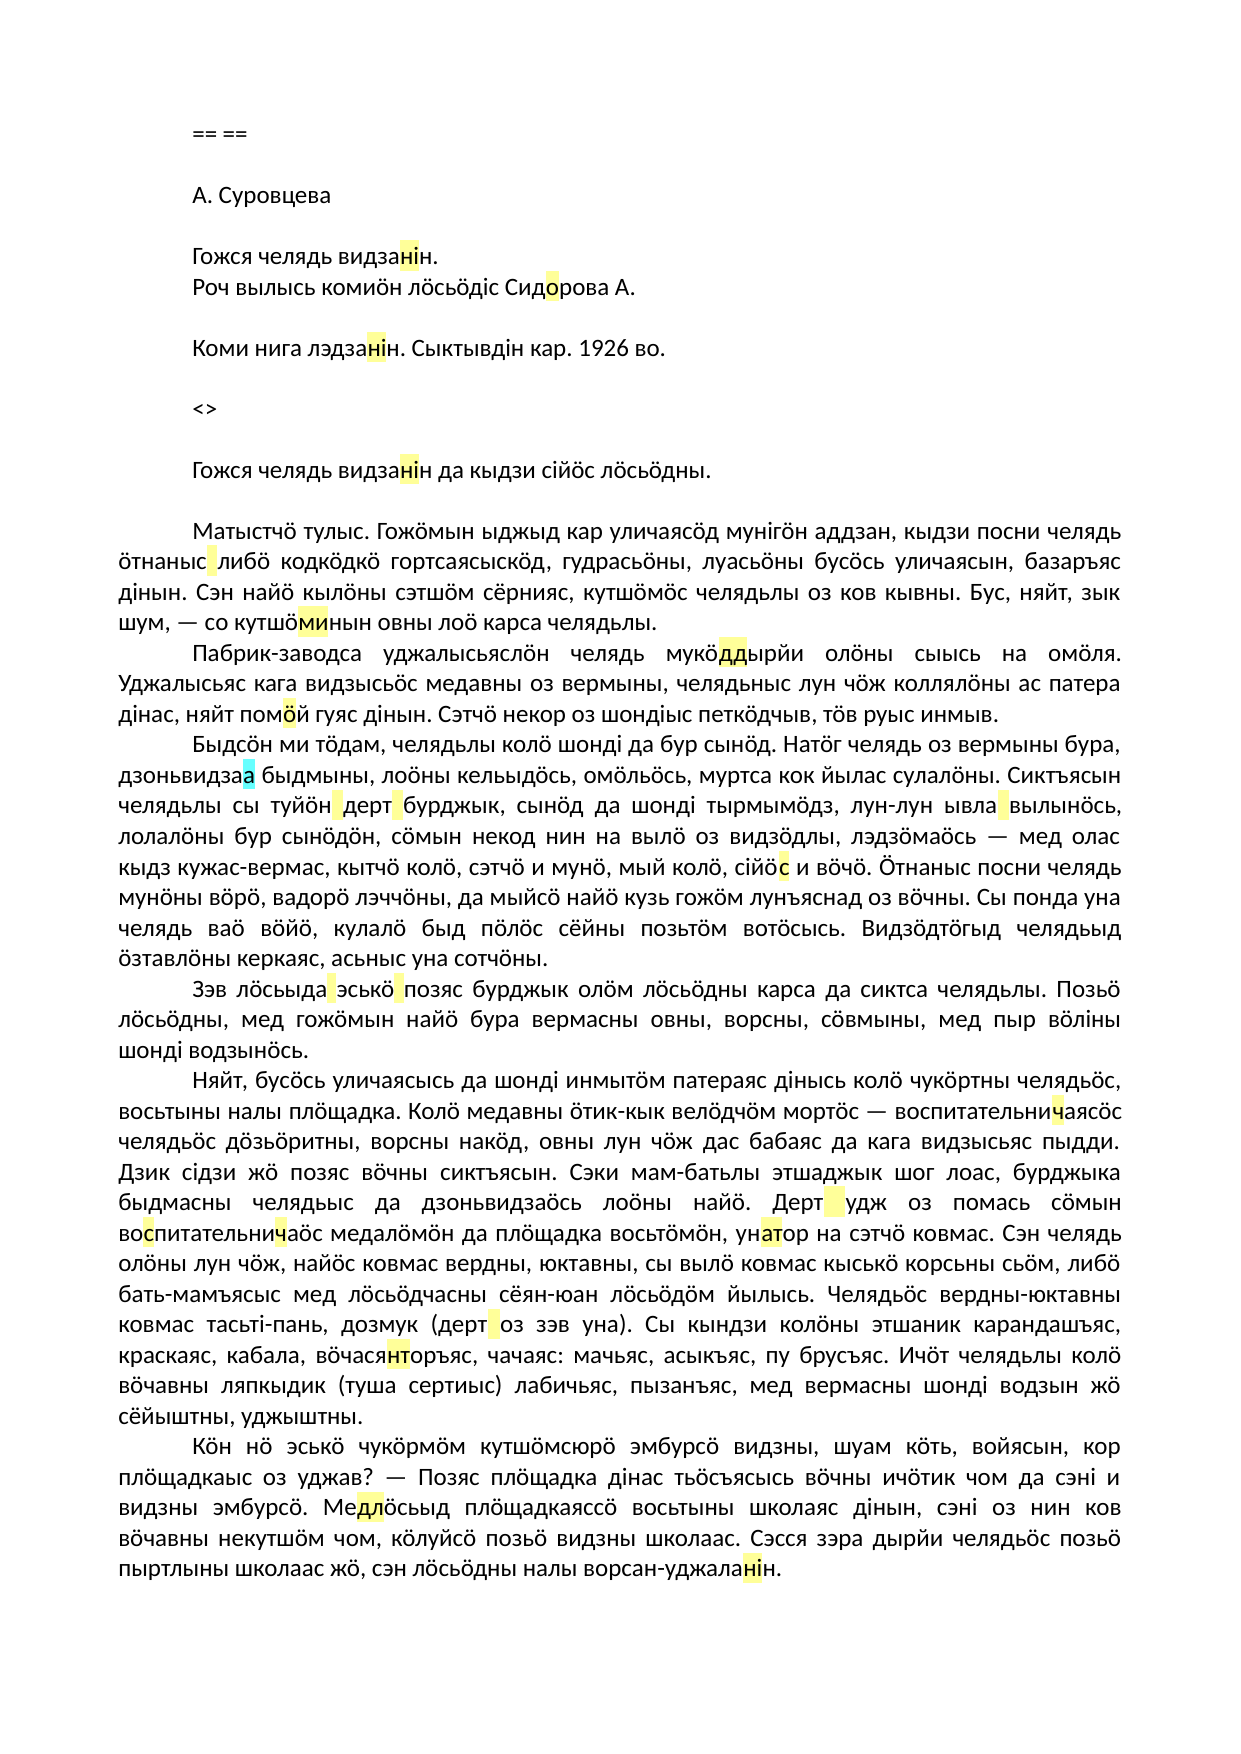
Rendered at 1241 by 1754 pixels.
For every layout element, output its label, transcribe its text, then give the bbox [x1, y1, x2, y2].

text == == [118, 118, 1122, 149]
text Гожся челядь видзанін. [118, 240, 1122, 271]
text Роч вылысь комиӧн лӧсьӧдіс Сидорова А. [118, 271, 1122, 301]
text Зэв лӧсьыда эськӧ позяс бурджык олӧм лӧсьӧдны карса да сиктса челядьлы. Позьӧ лӧсьӧдны, мед гожӧмын найӧ бура вермасны овны, ворсны, сӧвмыны, мед пыр вӧліны шонді водзынӧсь. [118, 973, 1122, 1064]
text Няйт, бусӧсь уличаясысь да шонді инмытӧм патераяс дінысь колӧ чукӧртны челядьӧс, восьтыны налы плӧщадка. Колӧ медавны ӧтик-кык велӧдчӧм мортӧс — воспитательничаясӧс челядьӧс дӧзьӧритны, ворсны накӧд, овны лун чӧж дас бабаяс да кага видзысьяс пыдди. Дзик сідзи жӧ позяс вӧчны сиктъясын. Сэки мам-батьлы этшаджык шог лоас, бурджыка быдмасны челядьыс да дзоньвидзаӧсь лоӧны найӧ. Дерт удж оз помась сӧмын воспитательничаӧс медалӧмӧн да плӧщадка восьтӧмӧн, унатор на сэтчӧ ковмас. Сэн челядь олӧны лун чӧж, найӧс ковмас вердны, юктавны, сы вылӧ ковмас кыськӧ корсьны сьӧм, либӧ бать-мамъясыс мед лӧсьӧдчасны сёян-юан лӧсьӧдӧм йылысь. Челядьӧс вердны-юктавны ковмас тасьті-пань, дозмук (дерт оз зэв уна). Сы кындзи колӧны этшаник карандашъяс, краскаяс, кабала, вӧчасянторъяс, чачаяс: мачьяс, асыкъяс, пу брусъяс. Ичӧт челядьлы колӧ вӧчавны ляпкыдик (туша сертиыс) лабичьяс, пызанъяс, мед вермасны шонді водзын жӧ сёйыштны, уджыштны. [118, 1064, 1122, 1431]
text Кӧн нӧ эськӧ чукӧрмӧм кутшӧмсюрӧ эмбурсӧ видзны, шуам кӧть, войясын, кор плӧщадкаыс оз уджав? — Позяс плӧщадка дінас тьӧсъясысь вӧчны ичӧтик чом да сэні и видзны эмбурсӧ. Медлӧсьыд плӧщадкаяссӧ восьтыны школаяс дінын, сэні оз нин ков вӧчавны некутшӧм чом, кӧлуйсӧ позьӧ видзны школаас. Сэсся зэра дырйи челядьӧс позьӧ пыртлыны школаас жӧ, сэн лӧсьӧдны налы ворсан-уджаланін. [118, 1431, 1122, 1583]
text Коми нига лэдзанін. Сыктывдін кар. 1926 во. [118, 332, 1122, 362]
text Быдсӧн ми тӧдам, челядьлы колӧ шонді да бур сынӧд. Натӧг челядь оз вермыны бура, дзоньвидзаа быдмыны, лоӧны кельыдӧсь, омӧльӧсь, муртса кок йылас сулалӧны. Сиктъясын челядьлы сы туйӧн дерт бурджык, сынӧд да шонді тырмымӧдз, лун-лун ывла вылынӧсь, лолалӧны бур сынӧдӧн, сӧмын некод нин на вылӧ оз видзӧдлы, лэдзӧмаӧсь — мед олас кыдз кужас-вермас, кытчӧ колӧ, сэтчӧ и мунӧ, мый колӧ, сійӧс и вӧчӧ. Ӧтнаныс посни челядь мунӧны вӧрӧ, вадорӧ лэччӧны, да мыйсӧ найӧ кузь гожӧм лунъяснад оз вӧчны. Сы понда уна челядь ваӧ вӧйӧ, кулалӧ быд пӧлӧс сёйны позьтӧм вотӧсысь. Видзӧдтӧгыд челядьыд ӧзтавлӧны керкаяс, асьныс уна сотчӧны. [118, 728, 1122, 973]
text Гожся челядь видзанін да кыдзи сійӧс лӧсьӧдны. [118, 454, 1122, 484]
text <> [118, 393, 1122, 423]
text А. Суровцева [118, 179, 1122, 210]
text Пабрик-заводса уджалысьяслӧн челядь мукӧддырйи олӧны сыысь на омӧля. Уджалысьяс кага видзысьӧс медавны оз вермыны, челядьныс лун чӧж коллялӧны ас патера дінас, няйт помӧй гуяс дінын. Сэтчӧ некор оз шондіыс петкӧдчыв, тӧв руыс инмыв. [118, 637, 1122, 728]
text Матыстчӧ тулыс. Гожӧмын ыджыд кар уличаясӧд мунігӧн аддзан, кыдзи посни челядь ӧтнаныс либӧ кодкӧдкӧ гортсаясыскӧд, гудрасьӧны, луасьӧны бусӧсь уличаясын, базаръяс дінын. Сэн найӧ кылӧны сэтшӧм сёрнияс, кутшӧмӧс челядьлы оз ков кывны. Бус, няйт, зык шум, — со кутшӧминын овны лоӧ карса челядьлы. [118, 515, 1122, 637]
